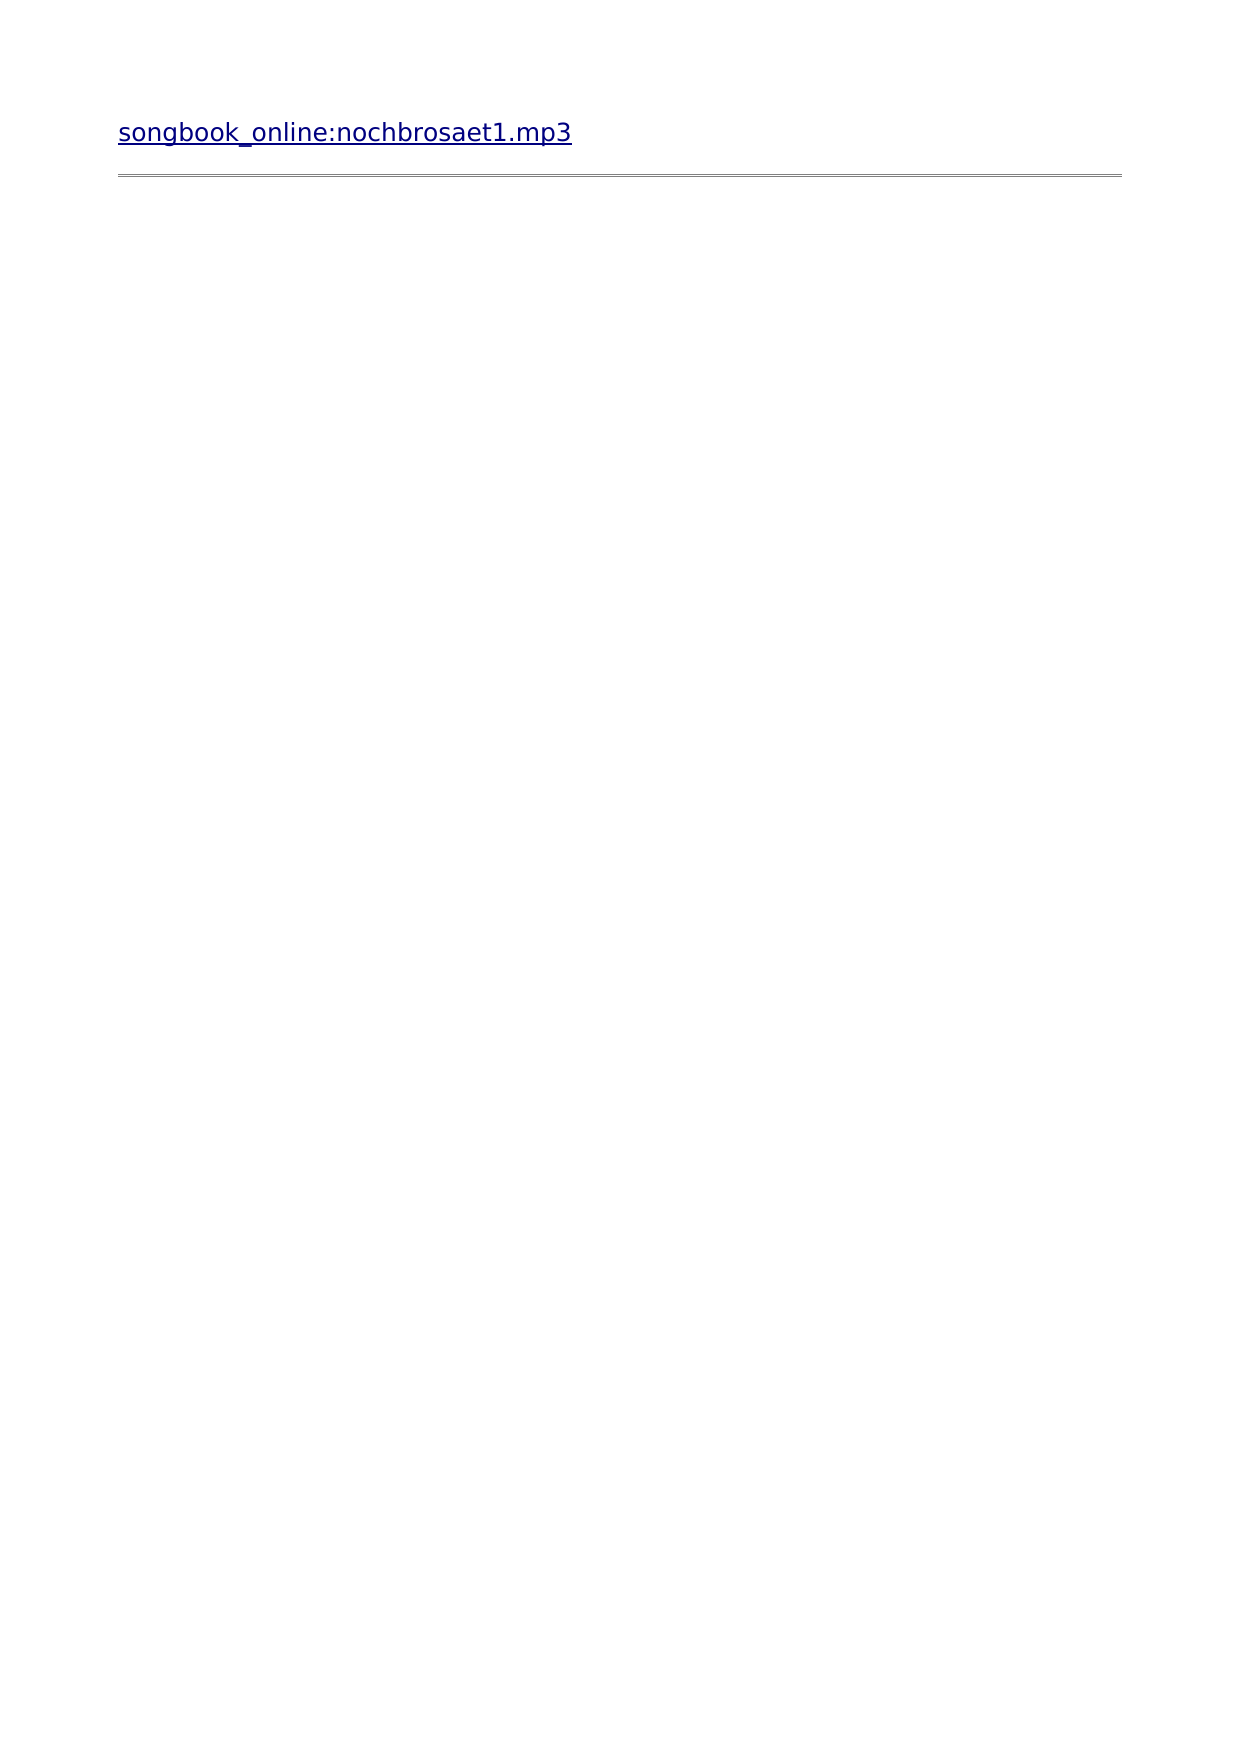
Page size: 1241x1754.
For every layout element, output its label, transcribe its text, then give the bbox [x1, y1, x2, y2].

text songbook_online:nochbrosaet1.mp3 [118, 118, 1122, 147]
